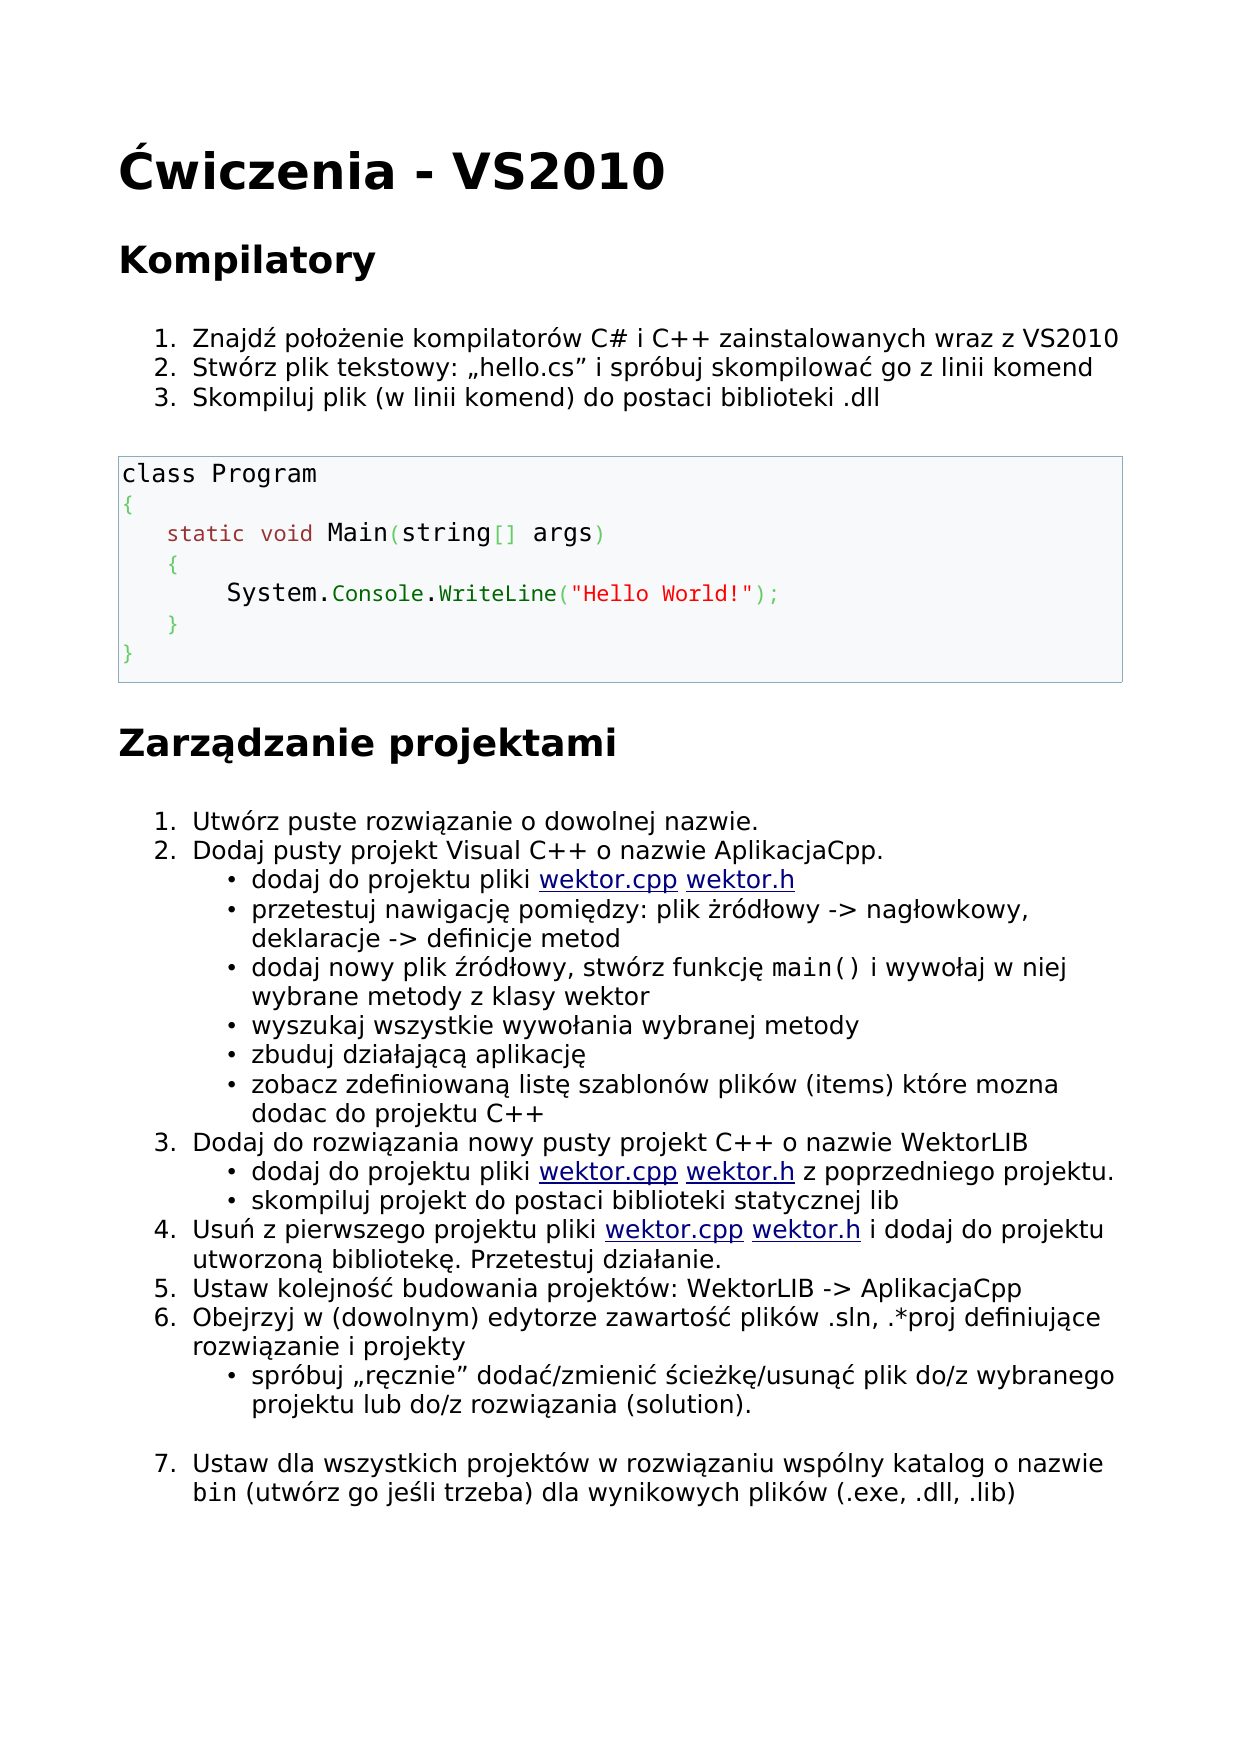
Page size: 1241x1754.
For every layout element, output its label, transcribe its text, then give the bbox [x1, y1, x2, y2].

list Znajdź położenie kompilatorów C# i C++ zainstalowanych wraz z VS2010 [177, 324, 1122, 354]
list Ustaw dla wszystkich projektów w rozwiązaniu wspólny katalog o nazwie bin (utwórz go jeśli trzeba) dla wynikowych plików (.exe, .dll, .lib) [177, 1449, 1122, 1507]
list zbuduj działającą aplikację [236, 1041, 1122, 1070]
list Dodaj pusty projekt Visual C++ o nazwie AplikacjaCpp. [177, 837, 1122, 866]
list Usuń z pierwszego projektu pliki wektor.cpp wektor.h i dodaj do projektu utworzoną bibliotekę. Przetestuj działanie. [177, 1216, 1122, 1274]
list Stwórz plik tekstowy: „hello.cs” i spróbuj skompilować go z linii komend [177, 354, 1122, 383]
list Skompiluj plik (w linii komend) do postaci biblioteki .dll [177, 383, 1122, 412]
subtitle Zarządzanie projektami [118, 722, 1122, 765]
list dodaj do projektu pliki wektor.cpp wektor.h [236, 866, 1122, 895]
list Utwórz puste rozwiązanie o dowolnej nazwie. [177, 807, 1122, 837]
subtitle Ćwiczenia - VS2010 [118, 143, 1122, 201]
list skompiluj projekt do postaci biblioteki statycznej lib [236, 1187, 1122, 1216]
list wyszukaj wszystkie wywołania wybranej metody [236, 1012, 1122, 1041]
list spróbuj „ręcznie” dodać/zmienić ścieżkę/usunąć plik do/z wybranego projektu lub do/z rozwiązania (solution). [236, 1362, 1122, 1449]
table_header class Program { static void Main(string[] args) { System.Console.WriteLine("Hello World!"); } } [119, 457, 1122, 682]
subtitle Kompilatory [118, 239, 1122, 282]
list przetestuj nawigację pomiędzy: plik żródłowy -> nagłowkowy, deklaracje -> definicje metod [236, 895, 1122, 953]
list dodaj nowy plik źródłowy, stwórz funkcję main() i wywołaj w niej wybrane metody z klasy wektor [236, 953, 1122, 1012]
list dodaj do projektu pliki wektor.cpp wektor.h z poprzedniego projektu. [236, 1157, 1122, 1187]
list Dodaj do rozwiązania nowy pusty projekt C++ o nazwie WektorLIB [177, 1128, 1122, 1157]
list Ustaw kolejność budowania projektów: WektorLIB -> AplikacjaCpp [177, 1274, 1122, 1303]
list Obejrzyj w (dowolnym) edytorze zawartość plików .sln, .*proj definiujące rozwiązanie i projekty [177, 1303, 1122, 1362]
list zobacz zdefiniowaną listę szablonów plików (items) które mozna dodac do projektu C++ [236, 1070, 1122, 1128]
